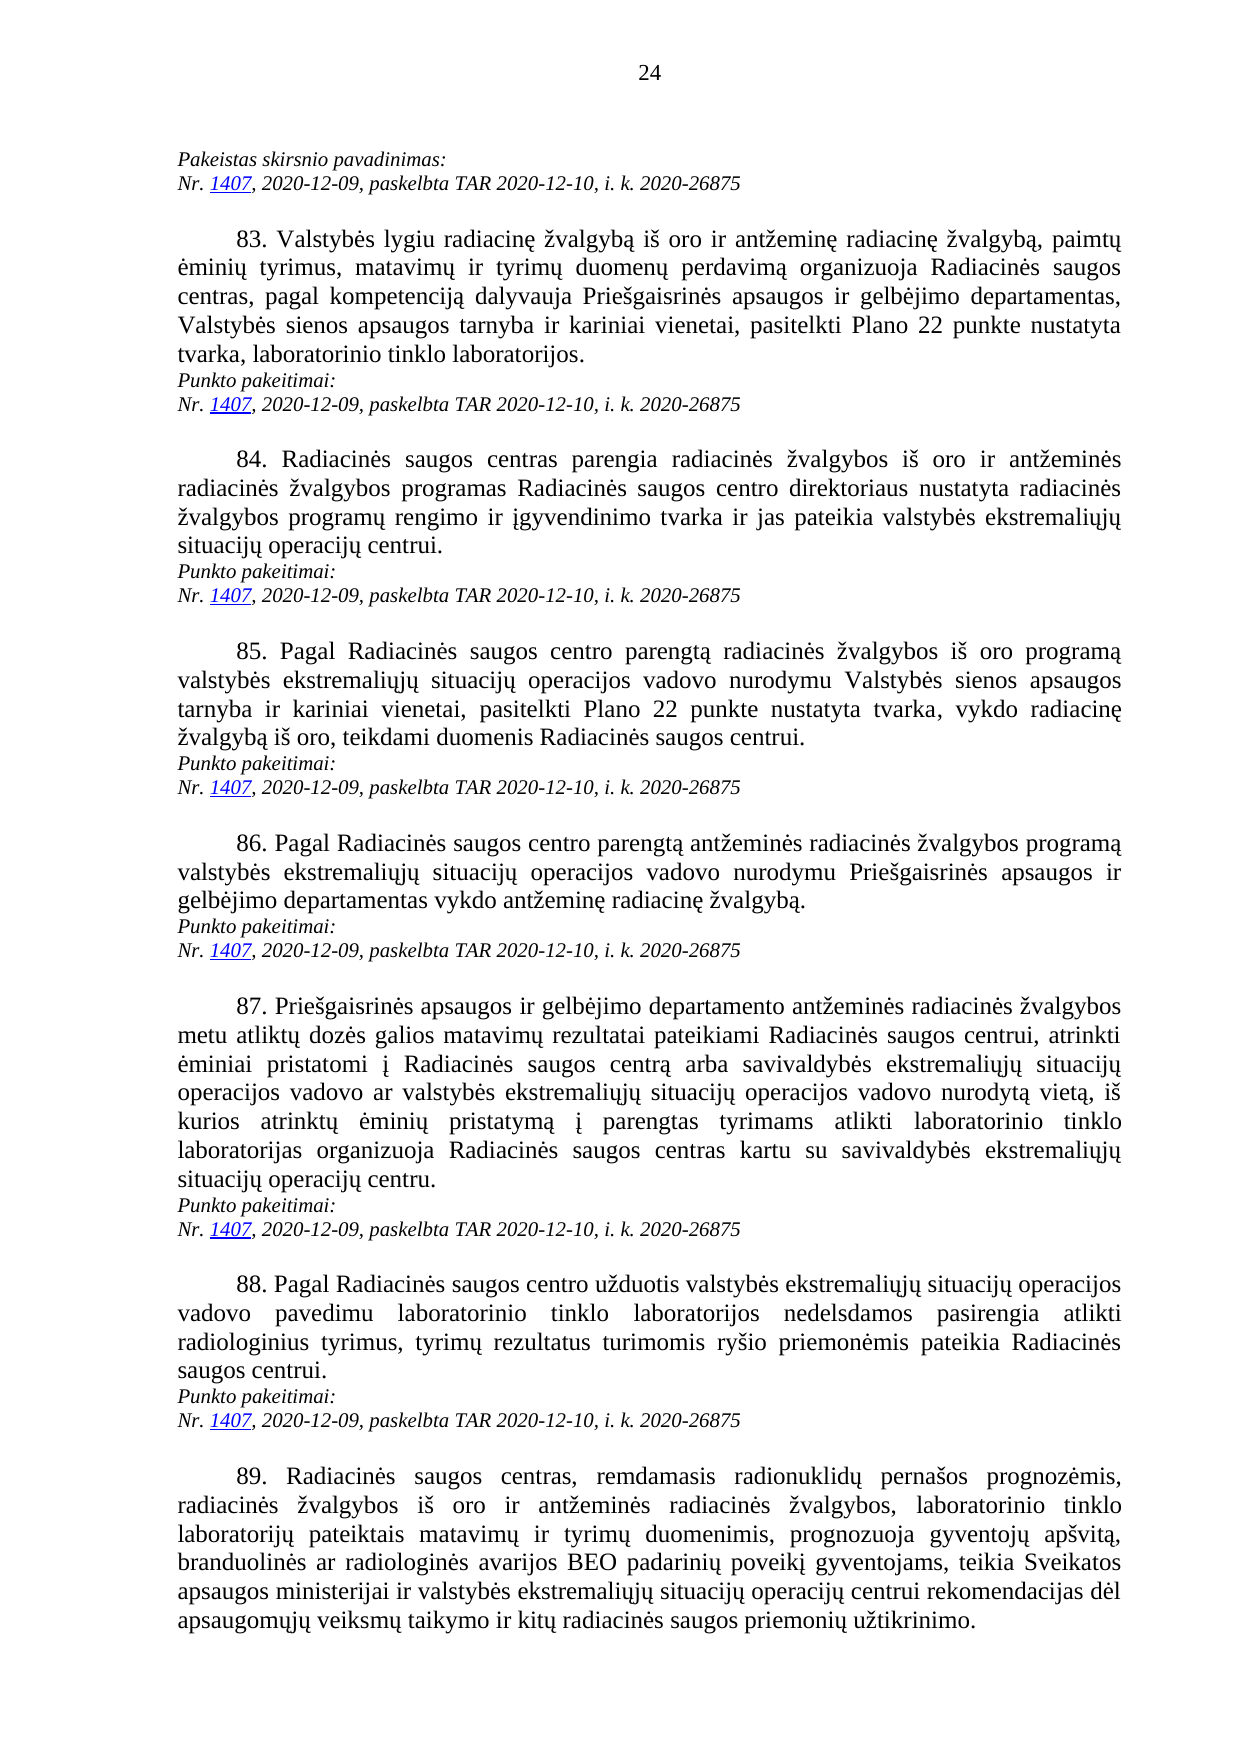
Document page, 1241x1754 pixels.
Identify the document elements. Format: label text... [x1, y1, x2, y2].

text Nr. 1407, 2020-12-09, paskelbta TAR 2020-12-10, i. k. 2020-26875 [177, 1217, 1122, 1241]
text Punkto pakeitimai: [177, 914, 1122, 938]
text 87. Priešgaisrinės apsaugos ir gelbėjimo departamento antžeminės radiacinės žvalgybos metu atliktų dozės galios matavimų rezultatai pateikiami Radiacinės saugos centrui, atrinkti ėminiai pristatomi į Radiacinės saugos centrą arba savivaldybės ekstremaliųjų situacijų operacijos vadovo ar valstybės ekstremaliųjų situacijų operacijos vadovo nurodytą vietą, iš kurios atrinktų ėminių pristatymą į parengtas tyrimams atlikti laboratorinio tinklo laboratorijas organizuoja Radiacinės saugos centras kartu su savivaldybės ekstremaliųjų situacijų operacijų centru. [177, 991, 1122, 1192]
text 85. Pagal Radiacinės saugos centro parengtą radiacinės žvalgybos iš oro programą valstybės ekstremaliųjų situacijų operacijos vadovo nurodymu Valstybės sienos apsaugos tarnyba ir kariniai vienetai, pasitelkti Plano 22 punkte nustatyta tvarka, vykdo radiacinę žvalgybą iš oro, teikdami duomenis Radiacinės saugos centrui. [177, 636, 1122, 751]
text Pakeistas skirsnio pavadinimas: [177, 147, 1122, 171]
text Punkto pakeitimai: [177, 751, 1122, 775]
text 83. Valstybės lygiu radiacinę žvalgybą iš oro ir antžeminę radiacinę žvalgybą, paimtų ėminių tyrimus, matavimų ir tyrimų duomenų perdavimą organizuoja Radiacinės saugos centras, pagal kompetenciją dalyvauja Priešgaisrinės apsaugos ir gelbėjimo departamentas, Valstybės sienos apsaugos tarnyba ir kariniai vienetai, pasitelkti Plano 22 punkte nustatyta tvarka, laboratorinio tinklo laboratorijos. [177, 224, 1122, 367]
text 89. Radiacinės saugos centras, remdamasis radionuklidų pernašos prognozėmis, radiacinės žvalgybos iš oro ir antžeminės radiacinės žvalgybos, laboratorinio tinklo laboratorijų pateiktais matavimų ir tyrimų duomenimis, prognozuoja gyventojų apšvitą, branduolinės ar radiologinės avarijos BEO padarinių poveikį gyventojams, teikia Sveikatos apsaugos ministerijai ir valstybės ekstremaliųjų situacijų operacijų centrui rekomendacijas dėl apsaugomųjų veiksmų taikymo ir kitų radiacinės saugos priemonių užtikrinimo. [177, 1461, 1122, 1634]
text Punkto pakeitimai: [177, 1384, 1122, 1408]
text 86. Pagal Radiacinės saugos centro parengtą antžeminės radiacinės žvalgybos programą valstybės ekstremaliųjų situacijų operacijos vadovo nurodymu Priešgaisrinės apsaugos ir gelbėjimo departamentas vykdo antžeminę radiacinę žvalgybą. [177, 828, 1122, 914]
text Nr. 1407, 2020-12-09, paskelbta TAR 2020-12-10, i. k. 2020-26875 [177, 775, 1122, 799]
text Nr. 1407, 2020-12-09, paskelbta TAR 2020-12-10, i. k. 2020-26875 [177, 171, 1122, 195]
text Punkto pakeitimai: [177, 1192, 1122, 1217]
text 88. Pagal Radiacinės saugos centro užduotis valstybės ekstremaliųjų situacijų operacijos vadovo pavedimu laboratorinio tinklo laboratorijos nedelsdamos pasirengia atlikti radiologinius tyrimus, tyrimų rezultatus turimomis ryšio priemonėmis pateikia Radiacinės saugos centrui. [177, 1269, 1122, 1384]
text Punkto pakeitimai: [177, 559, 1122, 583]
text Punkto pakeitimai: [177, 367, 1122, 392]
text Nr. 1407, 2020-12-09, paskelbta TAR 2020-12-10, i. k. 2020-26875 [177, 392, 1122, 416]
text 84. Radiacinės saugos centras parengia radiacinės žvalgybos iš oro ir antžeminės radiacinės žvalgybos programas Radiacinės saugos centro direktoriaus nustatyta radiacinės žvalgybos programų rengimo ir įgyvendinimo tvarka ir jas pateikia valstybės ekstremaliųjų situacijų operacijų centrui. [177, 444, 1122, 559]
text Nr. 1407, 2020-12-09, paskelbta TAR 2020-12-10, i. k. 2020-26875 [177, 1408, 1122, 1432]
text Nr. 1407, 2020-12-09, paskelbta TAR 2020-12-10, i. k. 2020-26875 [177, 583, 1122, 607]
text Nr. 1407, 2020-12-09, paskelbta TAR 2020-12-10, i. k. 2020-26875 [177, 938, 1122, 962]
